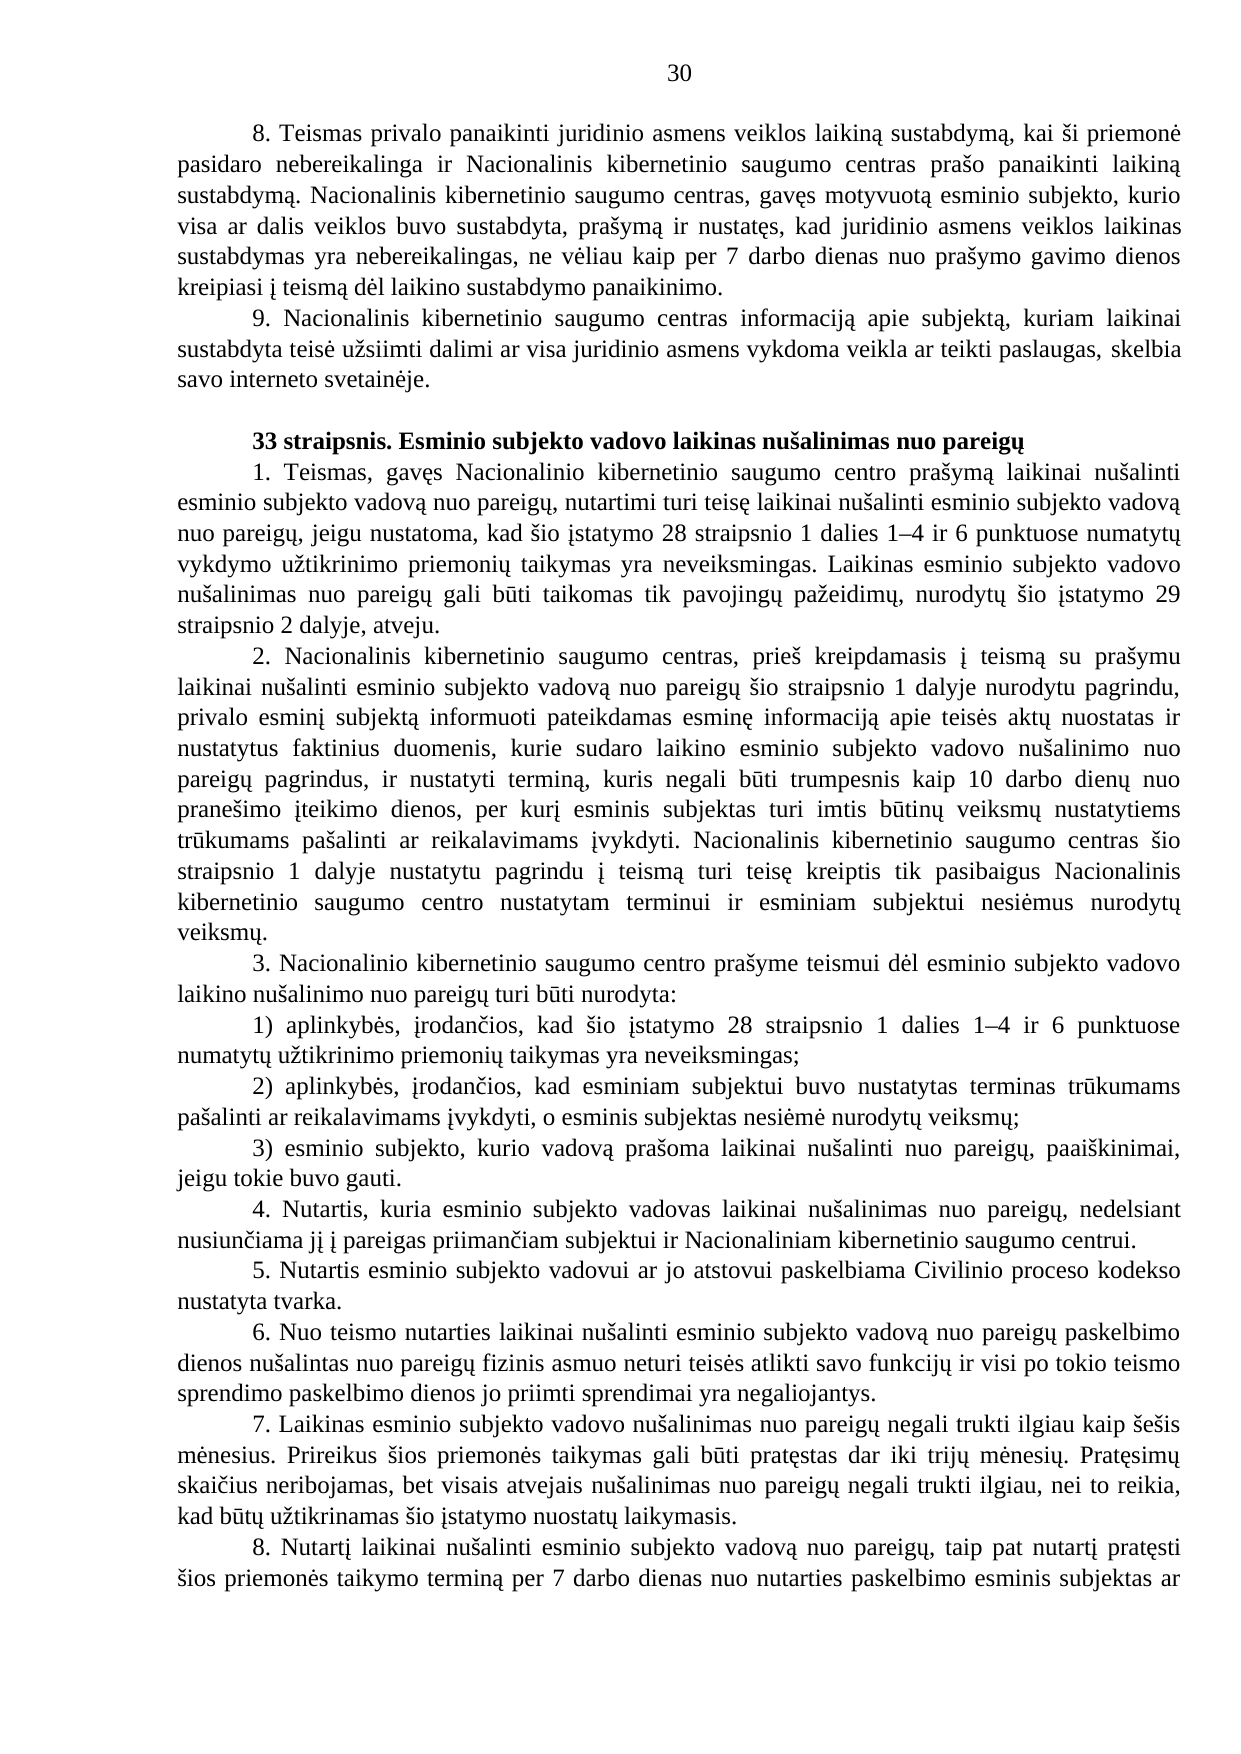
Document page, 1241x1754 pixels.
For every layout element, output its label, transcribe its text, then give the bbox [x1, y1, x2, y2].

text 7. Laikinas esminio subjekto vadovo nušalinimas nuo pareigų negali trukti ilgiau kaip šešis mėnesius. Prireikus šios priemonės taikymas gali būti pratęstas dar iki trijų mėnesių. Pratęsimų skaičius neribojamas, bet visais atvejais nušalinimas nuo pareigų negali trukti ilgiau, nei to reikia, kad būtų užtikrinamas šio įstatymo nuostatų laikymasis. [177, 1409, 1182, 1530]
text 3. Nacionalinio kibernetinio saugumo centro prašyme teismui dėl esminio subjekto vadovo laikino nušalinimo nuo pareigų turi būti nurodyta: [177, 948, 1182, 1008]
text 33 straipsnis. Esminio subjekto vadovo laikinas nušalinimas nuo pareigų [177, 426, 1182, 454]
text 6. Nuo teismo nutarties laikinai nušalinti esminio subjekto vadovą nuo pareigų paskelbimo dienos nušalintas nuo pareigų fizinis asmuo neturi teisės atlikti savo funkcijų ir visi po tokio teismo sprendimo paskelbimo dienos jo priimti sprendimai yra negaliojantys. [177, 1317, 1182, 1407]
text 2. Nacionalinis kibernetinio saugumo centras, prieš kreipdamasis į teismą su prašymu laikinai nušalinti esminio subjekto vadovą nuo pareigų šio straipsnio 1 dalyje nurodytu pagrindu, privalo esminį subjektą informuoti pateikdamas esminę informaciją apie teisės aktų nuostatas ir nustatytus faktinius duomenis, kurie sudaro laikino esminio subjekto vadovo nušalinimo nuo pareigų pagrindus, ir nustatyti terminą, kuris negali būti trumpesnis kaip 10 darbo dienų nuo pranešimo įteikimo dienos, per kurį esminis subjektas turi imtis būtinų veiksmų nustatytiems trūkumams pašalinti ar reikalavimams įvykdyti. Nacionalinis kibernetinio saugumo centras šio straipsnio 1 dalyje nustatytu pagrindu į teismą turi teisę kreiptis tik pasibaigus Nacionalinis kibernetinio saugumo centro nustatytam terminui ir esminiam subjektui nesiėmus nurodytų veiksmų. [177, 641, 1182, 946]
text 5. Nutartis esminio subjekto vadovui ar jo atstovui paskelbiama Civilinio proceso kodekso nustatyta tvarka. [177, 1256, 1182, 1315]
text 1. Teismas, gavęs Nacionalinio kibernetinio saugumo centro prašymą laikinai nušalinti esminio subjekto vadovą nuo pareigų, nutartimi turi teisę laikinai nušalinti esminio subjekto vadovą nuo pareigų, jeigu nustatoma, kad šio įstatymo 28 straipsnio 1 dalies 1–4 ir 6 punktuose numatytų vykdymo užtikrinimo priemonių taikymas yra neveiksmingas. Laikinas esminio subjekto vadovo nušalinimas nuo pareigų gali būti taikomas tik pavojingų pažeidimų, nurodytų šio įstatymo 29 straipsnio 2 dalyje, atveju. [177, 457, 1182, 639]
text 3) esminio subjekto, kurio vadovą prašoma laikinai nušalinti nuo pareigų, paaiškinimai, jeigu tokie buvo gauti. [177, 1133, 1182, 1192]
text 8. Nutartį laikinai nušalinti esminio subjekto vadovą nuo pareigų, taip pat nutartį pratęsti šios priemonės taikymo terminą per 7 darbo dienas nuo nutarties paskelbimo esminis subjektas ar [177, 1532, 1182, 1592]
text 8. Teismas privalo panaikinti juridinio asmens veiklos laikiną sustabdymą, kai ši priemonė pasidaro nebereikalinga ir Nacionalinis kibernetinio saugumo centras prašo panaikinti laikiną sustabdymą. Nacionalinis kibernetinio saugumo centras, gavęs motyvuotą esminio subjekto, kurio visa ar dalis veiklos buvo sustabdyta, prašymą ir nustatęs, kad juridinio asmens veiklos laikinas sustabdymas yra nebereikalingas, ne vėliau kaip per 7 darbo dienas nuo prašymo gavimo dienos kreipiasi į teismą dėl laikino sustabdymo panaikinimo. [177, 118, 1182, 301]
text 2) aplinkybės, įrodančios, kad esminiam subjektui buvo nustatytas terminas trūkumams pašalinti ar reikalavimams įvykdyti, o esminis subjektas nesiėmė nurodytų veiksmų; [177, 1071, 1182, 1131]
text 4. Nutartis, kuria esminio subjekto vadovas laikinai nušalinimas nuo pareigų, nedelsiant nusiunčiama jį į pareigas priimančiam subjektui ir Nacionaliniam kibernetinio saugumo centrui. [177, 1194, 1182, 1253]
text 1) aplinkybės, įrodančios, kad šio įstatymo 28 straipsnio 1 dalies 1–4 ir 6 punktuose numatytų užtikrinimo priemonių taikymas yra neveiksmingas; [177, 1010, 1182, 1069]
text 9. Nacionalinis kibernetinio saugumo centras informaciją apie subjektą, kuriam laikinai sustabdyta teisė užsiimti dalimi ar visa juridinio asmens vykdoma veikla ar teikti paslaugas, skelbia savo interneto svetainėje. [177, 303, 1182, 393]
